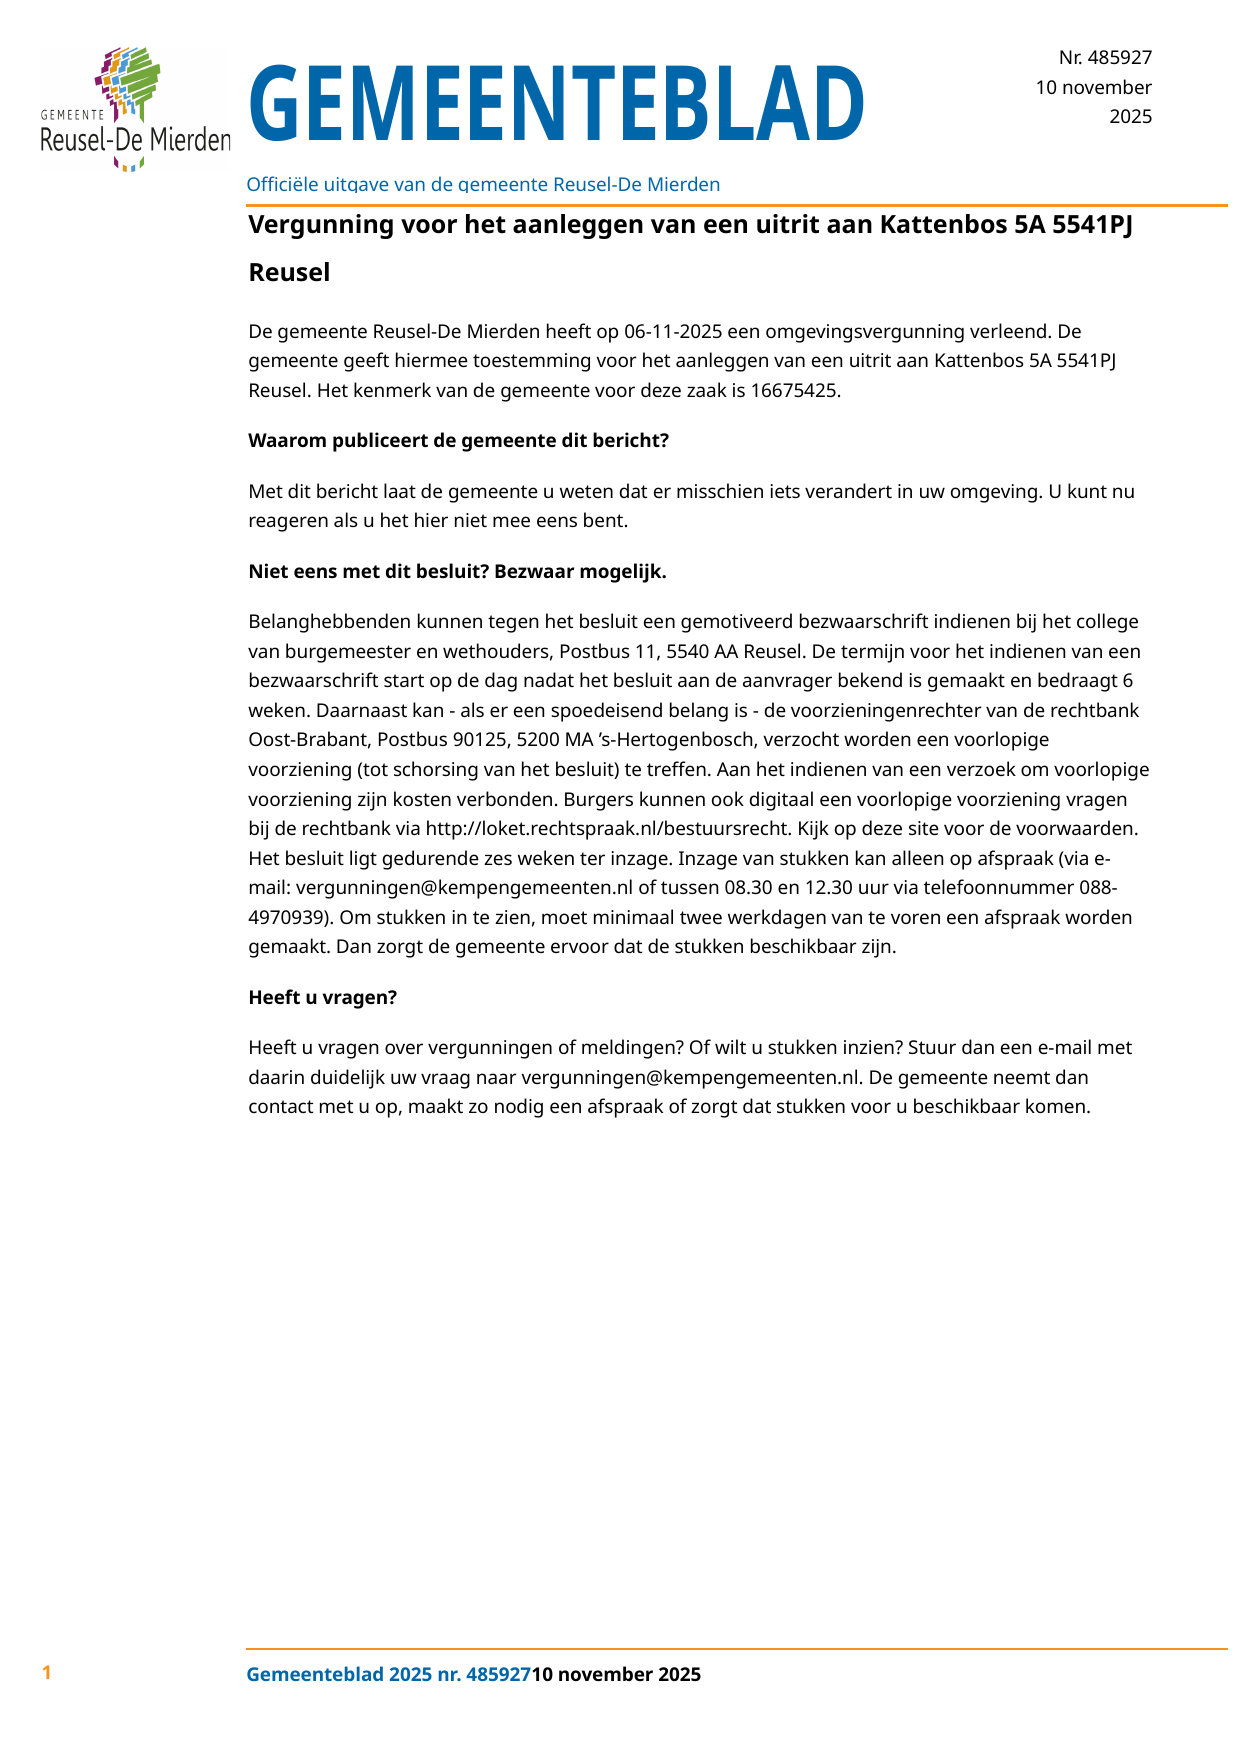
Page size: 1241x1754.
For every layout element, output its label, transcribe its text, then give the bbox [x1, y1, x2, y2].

text Met dit bericht laat de gemeente u weten dat er misschien iets verandert in uw omgeving. U kunt nu reageren als u het hier niet mee eens bent. [248, 478, 1152, 533]
text Heeft u vragen? [248, 984, 1152, 1010]
text Heeft u vragen over vergunningen of meldingen? Of wilt u stukken inzien? Stuur dan een e-mail met daarin duidelijk uw vraag naar vergunningen@kempengemeenten.nl. De gemeente neemt dan contact met u op, maakt zo nodig een afspraak of zorgt dat stukken voor u beschikbaar komen. [248, 1034, 1152, 1119]
text Niet eens met dit besluit? Bezwaar mogelijk. [248, 558, 1152, 584]
text Belanghebbenden kunnen tegen het besluit een gemotiveerd bezwaarschrift indienen bij het college van burgemeester en wethouders, Postbus 11, 5540 AA Reusel. De termijn voor het indienen van een bezwaarschrift start op de dag nadat het besluit aan de aanvrager bekend is gemaakt en bedraagt 6 weken. Daarnaast kan - als er een spoedeisend belang is - de voorzieningenrechter van de rechtbank Oost-Brabant, Postbus 90125, 5200 MA ’s-Hertogenbosch, verzocht worden een voorlopige voorziening (tot schorsing van het besluit) te treffen. Aan het indienen van een verzoek om voorlopige voorziening zijn kosten verbonden. Burgers kunnen ook digitaal een voorlopige voorziening vragen bij de rechtbank via http://loket.rechtspraak.nl/bestuursrecht. Kijk op deze site voor de voorwaarden. Het besluit ligt gedurende zes weken ter inzage. Inzage van stukken kan alleen op afspraak (via e-mail: vergunningen@kempengemeenten.nl of tussen 08.30 en 12.30 uur via telefoonnummer 088-4970939). Om stukken in te zien, moet minimaal twee werkdagen van te voren een afspraak worden gemaakt. Dan zorgt de gemeente ervoor dat de stukken beschikbaar zijn. [248, 608, 1152, 959]
text Waarom publiceert de gemeente dit bericht? [248, 427, 1152, 453]
text De gemeente Reusel-De Mierden heeft op 06-11-2025 een omgevingsvergunning verleend. De gemeente geeft hiermee toestemming voor het aanleggen van een uitrit aan Kattenbos 5A 5541PJ Reusel. Het kenmerk van de gemeente voor deze zaak is 16675425. [248, 318, 1152, 403]
text Vergunning voor het aanleggen van een uitrit aan Kattenbos 5A 5541PJ Reusel [248, 207, 1152, 288]
picture [41, 47, 231, 172]
